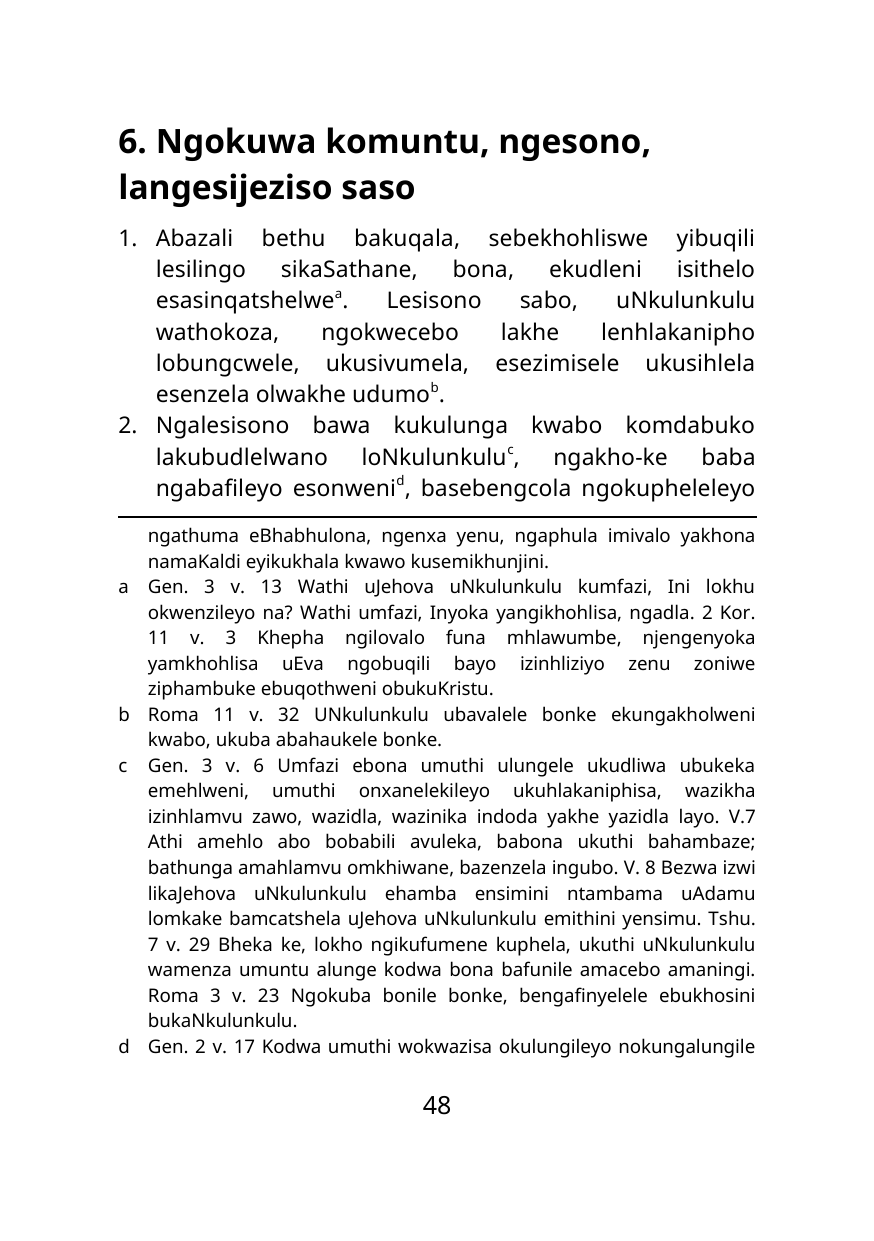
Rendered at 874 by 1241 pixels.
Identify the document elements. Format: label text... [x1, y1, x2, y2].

subtitle 6. Ngokuwa komuntu, ngesono, langesijeziso saso [118, 118, 756, 209]
list Abazali bethu bakuqala, sebekhohliswe yibuqili lesilingo sikaSathane, bona, ekudleni isithelo esasinqatshelwe. Lesisono sabo, uNkulunkulu wathokoza, ngokwecebo lakhe lenhlakanipho lobungcwele, ukusivumela, esezimisele ukusihlela esenzela olwakhe udumo. [118, 222, 756, 409]
list Gen. 3 v. 6 Umfazi ebona umuthi ulungele ukudliwa ubukeka emehlweni, umuthi onxanelekileyo ukuhlakaniphisa, wazikha izinhlamvu zawo, wazidla, wazinika indoda yakhe yazidla layo. V.7 Athi amehlo abo bobabili avuleka, babona ukuthi bahambaze; bathunga amahlamvu omkhiwane, bazenzela ingubo. V. 8 Bezwa izwi likaJehova uNkulunkulu ehamba ensimini ntambama uAdamu lomkake bamcatshela uJehova uNkulunkulu emithini yensimu. Tshu. 7 v. 29 Bheka ke, lokho ngikufumene kuphela, ukuthi uNkulunkulu wamenza umuntu alunge kodwa bona bafunile amacebo amaningi. Roma 3 v. 23 Ngokuba bonile bonke, bengafinyelele ebukhosini bukaNkulunkulu. [118, 752, 756, 1033]
list Roma 11 v. 32 UNkulunkulu ubavalele bonke ekungakholweni kwabo, ukuba abahaukele bonke. [118, 701, 756, 752]
list Gen. 3 v. 13 Wathi uJehova uNkulunkulu kumfazi, Ini lokhu okwenzileyo na? Wathi umfazi, Inyoka yangikhohlisa, ngadla. 2 Kor. 11 v. 3 Khepha ngilovalo funa mhlawumbe, njengenyoka yamkhohlisa uEva ngobuqili bayo izinhliziyo zenu zoniwe ziphambuke ebuqothweni obukuKristu. [118, 574, 756, 701]
list ngathuma eBhabhulona, ngenxa yenu, ngaphula imivalo yakhona namaKaldi eyikukhala kwawo kusemikhunjini. [118, 523, 756, 574]
list Ngalesisono bawa kukulunga kwabo komdabuko lakubudlelwano loNkulunkulu, ngakho-ke baba ngabafileyo esonweni, basebengcola ngokupheleleyo [118, 409, 756, 503]
list Gen. 2 v. 17 Kodwa umuthi wokwazisa okulungileyo nokungalungile [118, 1033, 756, 1058]
